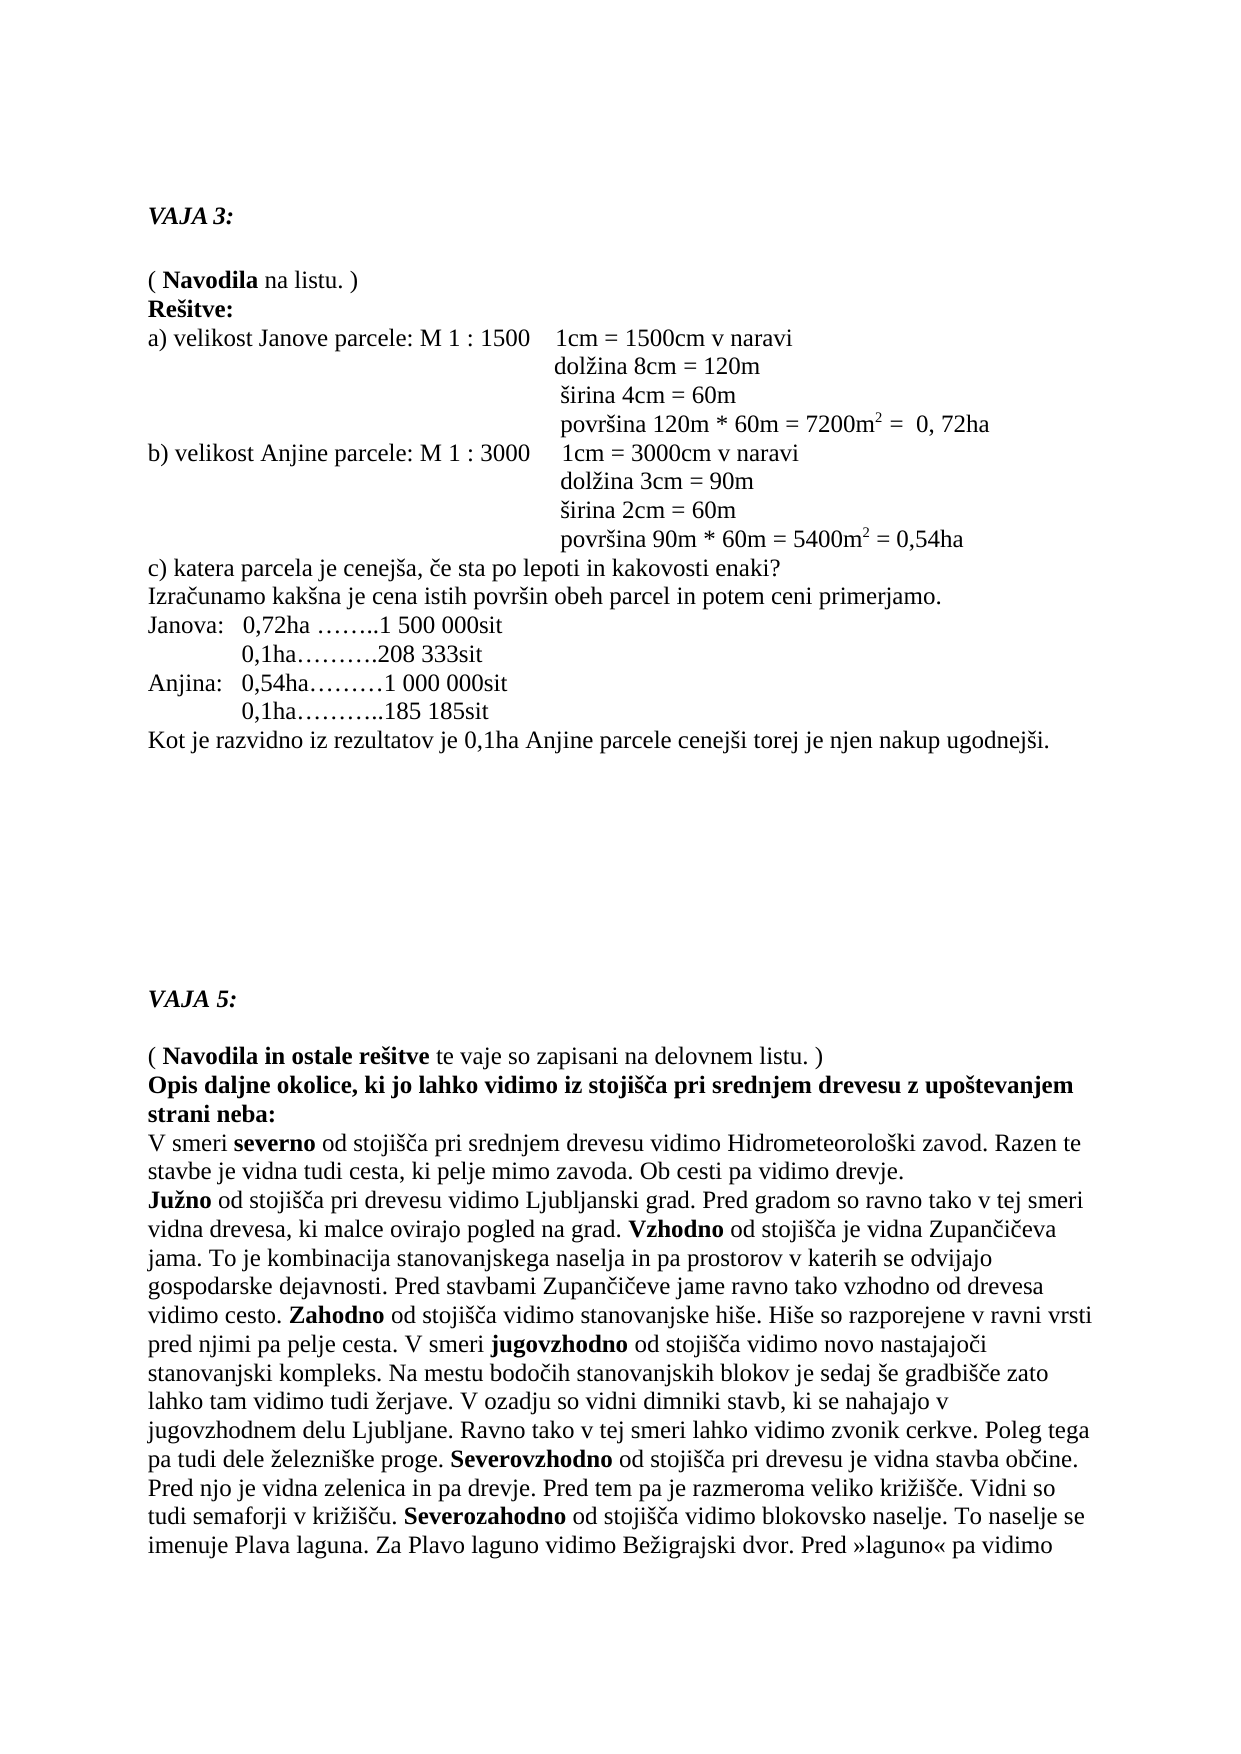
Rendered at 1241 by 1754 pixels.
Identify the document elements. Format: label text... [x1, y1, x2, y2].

text b) velikost Anjine parcele: M 1 : 3000 1cm = 3000cm v naravi [148, 438, 1093, 466]
text širina 2cm = 60m [148, 495, 1093, 524]
text a) velikost Janove parcele: M 1 : 1500 1cm = 1500cm v naravi [148, 323, 1093, 351]
text širina 4cm = 60m [148, 380, 1093, 409]
text Južno od stojišča pri drevesu vidimo Ljubljanski grad. Pred gradom so ravno tako v tej smeri vidna drevesa, ki malce ovirajo pogled na grad. Vzhodno od stojišča je vidna Zupančičeva jama. To je kombinacija stanovanjskega naselja in pa prostorov v katerih se odvijajo gospodarske dejavnosti. Pred stavbami Zupančičeve jame ravno tako vzhodno od drevesa vidimo cesto. Zahodno od stojišča vidimo stanovanjske hiše. Hiše so razporejene v ravni vrsti pred njimi pa pelje cesta. V smeri jugovzhodno od stojišča vidimo novo nastajajoči stanovanjski kompleks. Na mestu bodočih stanovanjskih blokov je sedaj še gradbišče zato lahko tam vidimo tudi žerjave. V ozadju so vidni dimniki stavb, ki se nahajajo v jugovzhodnem delu Ljubljane. Ravno tako v tej smeri lahko vidimo zvonik cerkve. Poleg tega pa tudi dele železniške proge. Severovzhodno od stojišča pri drevesu je vidna stavba občine. Pred njo je vidna zelenica in pa drevje. Pred tem pa je razmeroma veliko križišče. Vidni so tudi semaforji v križišču. Severozahodno od stojišča vidimo blokovsko naselje. To naselje se imenuje Plava laguna. Za Plavo laguno vidimo Bežigrajski dvor. Pred »laguno« pa vidimo [148, 1185, 1093, 1559]
text Janova: 0,72ha ……..1 500 000sit [148, 610, 1093, 639]
text Kot je razvidno iz rezultatov je 0,1ha Anjine parcele cenejši torej je njen nakup ugodnejši. [148, 725, 1093, 754]
text dolžina 8cm = 120m [148, 351, 1093, 380]
text c) katera parcela je cenejša, če sta po lepoti in kakovosti enaki? [148, 553, 1093, 581]
text 0,1ha………..185 185sit [148, 696, 1093, 725]
text dolžina 3cm = 90m [148, 466, 1093, 495]
text ( Navodila in ostale rešitve te vaje so zapisani na delovnem listu. ) [148, 1041, 1093, 1070]
text Izračunamo kakšna je cena istih površin obeh parcel in potem ceni primerjamo. [148, 581, 1093, 610]
list ( Navodila na listu. ) [148, 265, 1093, 294]
subtitle VAJA 3: [148, 201, 1093, 230]
text Opis daljne okolice, ki jo lahko vidimo iz stojišča pri srednjem drevesu z upoštevanjem strani neba: [148, 1070, 1093, 1128]
list Rešitve: [148, 294, 1093, 323]
text V smeri severno od stojišča pri srednjem drevesu vidimo Hidrometeorološki zavod. Razen te stavbe je vidna tudi cesta, ki pelje mimo zavoda. Ob cesti pa vidimo drevje. [148, 1128, 1093, 1185]
subtitle VAJA 5: [148, 984, 1093, 1013]
text Anjina: 0,54ha………1 000 000sit [148, 668, 1093, 696]
text 0,1ha……….208 333sit [148, 639, 1093, 668]
text površina 90m * 60m = 5400m2 = 0,54ha [148, 524, 1093, 553]
text površina 120m * 60m = 7200m2 = 0, 72ha [148, 409, 1093, 438]
